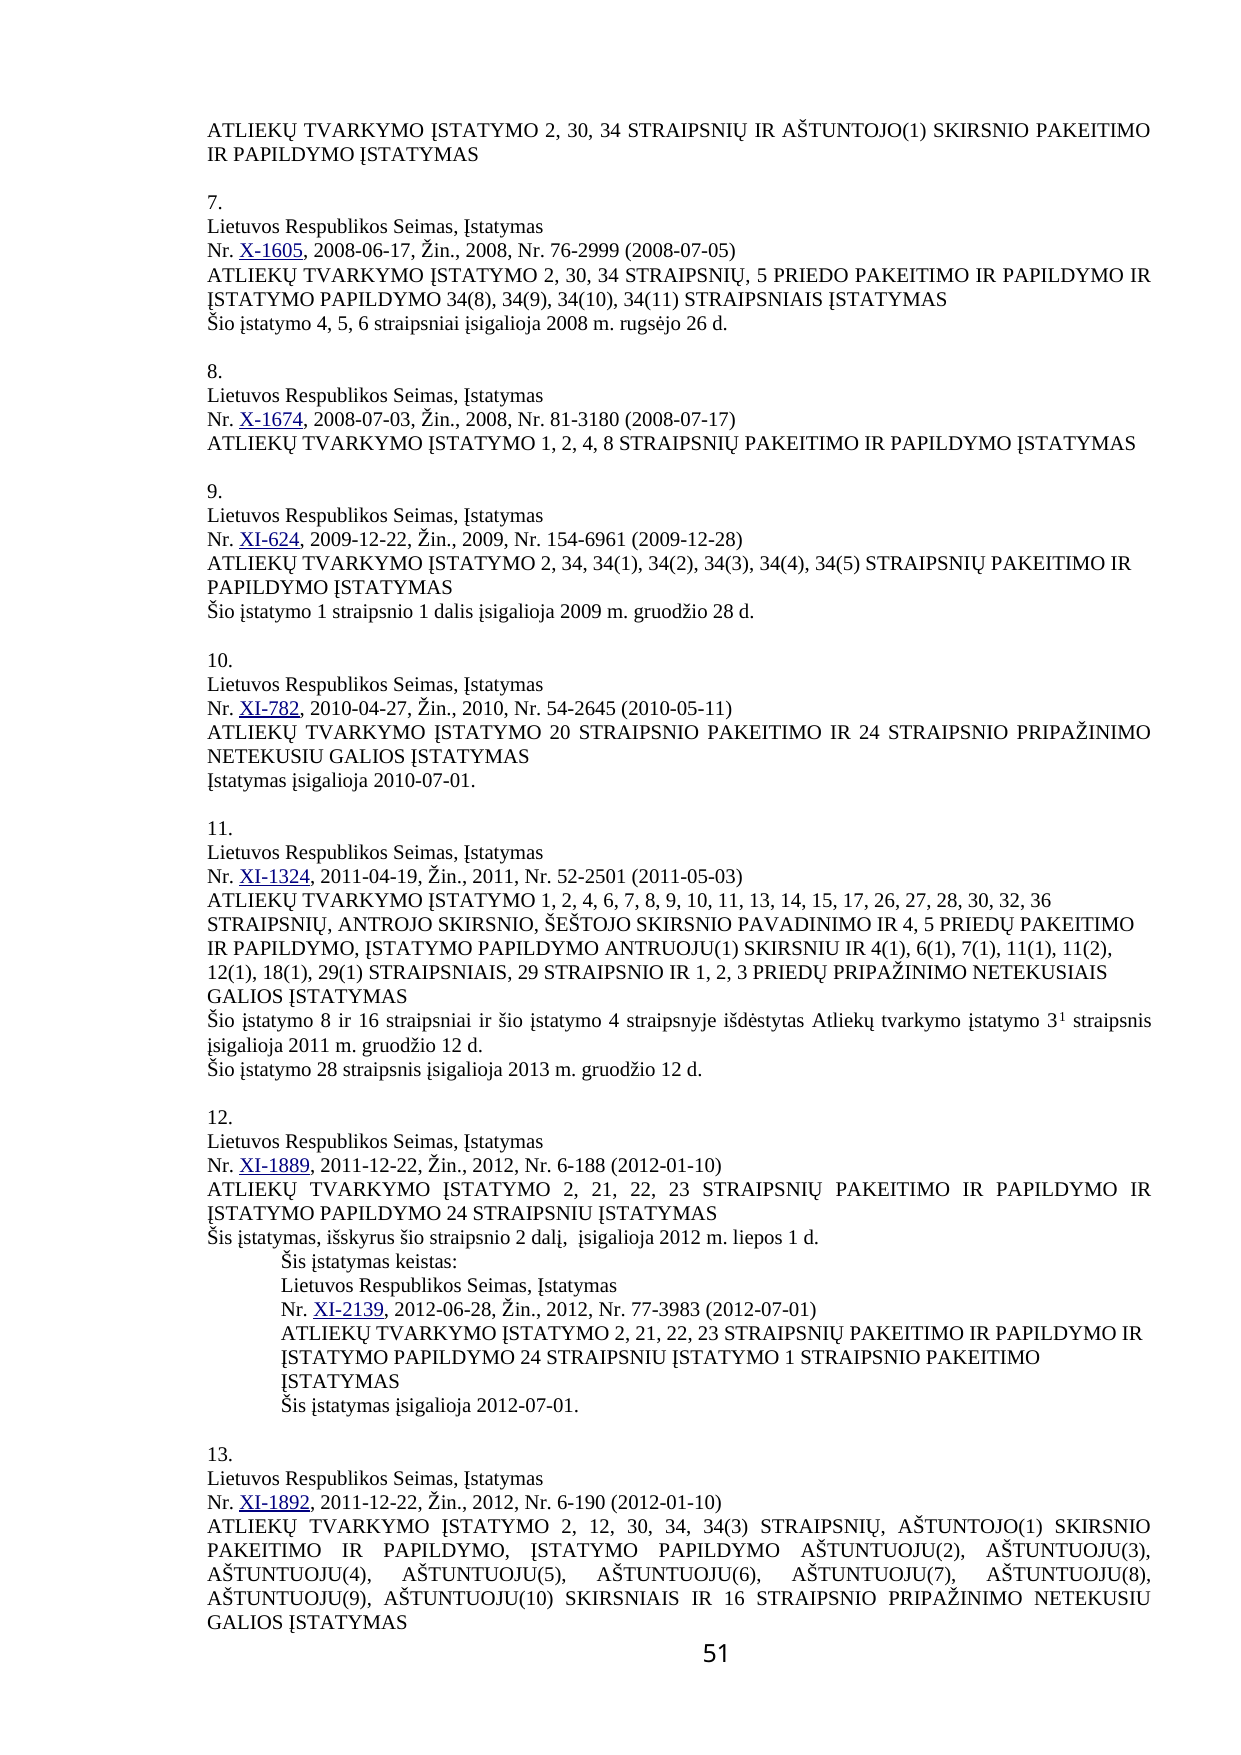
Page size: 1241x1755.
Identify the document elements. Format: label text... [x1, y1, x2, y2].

text Lietuvos Respublikos Seimas, Įstatymas [207, 503, 1152, 527]
text Įstatymas įsigalioja 2010-07-01. [207, 768, 1152, 792]
text Nr. X-1674, 2008-07-03, Žin., 2008, Nr. 81-3180 (2008-07-17) [207, 407, 1152, 431]
text ATLIEKŲ TVARKYMO ĮSTATYMO 2, 21, 22, 23 STRAIPSNIŲ PAKEITIMO IR PAPILDYMO IR ĮSTATYMO PAPILDYMO 24 STRAIPSNIU ĮSTATYMO 1 STRAIPSNIO PAKEITIMO ĮSTATYMAS [281, 1321, 1152, 1393]
text ATLIEKŲ TVARKYMO ĮSTATYMO 2, 12, 30, 34, 34(3) STRAIPSNIŲ, AŠTUNTOJO(1) SKIRSNIO PAKEITIMO IR PAPILDYMO, ĮSTATYMO PAPILDYMO AŠTUNTUOJU(2), AŠTUNTUOJU(3), AŠTUNTUOJU(4), AŠTUNTUOJU(5), AŠTUNTUOJU(6), AŠTUNTUOJU(7), AŠTUNTUOJU(8), AŠTUNTUOJU(9), AŠTUNTUOJU(10) SKIRSNIAIS IR 16 STRAIPSNIO PRIPAŽINIMO NETEKUSIU GALIOS ĮSTATYMAS [207, 1514, 1152, 1634]
text ATLIEKŲ TVARKYMO ĮSTATYMO 20 STRAIPSNIO PAKEITIMO IR 24 STRAIPSNIO PRIPAŽINIMO NETEKUSIU GALIOS ĮSTATYMAS [207, 720, 1152, 768]
text Nr. XI-1324, 2011-04-19, Žin., 2011, Nr. 52-2501 (2011-05-03) [207, 864, 1152, 888]
text Nr. XI-1892, 2011-12-22, Žin., 2012, Nr. 6-190 (2012-01-10) [207, 1490, 1152, 1514]
text ATLIEKŲ TVARKYMO ĮSTATYMO 1, 2, 4, 6, 7, 8, 9, 10, 11, 13, 14, 15, 17, 26, 27, 28, 30, 32, 36 STRAIPSNIŲ, ANTROJO SKIRSNIO, ŠEŠTOJO SKIRSNIO PAVADINIMO IR 4, 5 PRIEDŲ PAKEITIMO IR PAPILDYMO, ĮSTATYMO PAPILDYMO ANTRUOJU(1) SKIRSNIU IR 4(1), 6(1), 7(1), 11(1), 11(2), 12(1), 18(1), 29(1) STRAIPSNIAIS, 29 STRAIPSNIO IR 1, 2, 3 PRIEDŲ PRIPAŽINIMO NETEKUSIAIS GALIOS ĮSTATYMAS [207, 888, 1152, 1008]
text Šis įstatymas įsigalioja 2012-07-01. [281, 1393, 1152, 1417]
text Šis įstatymas keistas: [281, 1249, 1152, 1273]
text 11. [207, 816, 1152, 840]
text ATLIEKŲ TVARKYMO ĮSTATYMO 2, 21, 22, 23 STRAIPSNIŲ PAKEITIMO IR PAPILDYMO IR ĮSTATYMO PAPILDYMO 24 STRAIPSNIU ĮSTATYMAS [207, 1177, 1152, 1225]
text Šio įstatymo 1 straipsnio 1 dalis įsigalioja 2009 m. gruodžio 28 d. [207, 599, 1152, 623]
text Nr. X-1605, 2008-06-17, Žin., 2008, Nr. 76-2999 (2008-07-05) [207, 238, 1152, 262]
text Lietuvos Respublikos Seimas, Įstatymas [281, 1273, 1152, 1297]
text Lietuvos Respublikos Seimas, Įstatymas [207, 1466, 1152, 1490]
text ATLIEKŲ TVARKYMO ĮSTATYMO 2, 30, 34 STRAIPSNIŲ, 5 PRIEDO PAKEITIMO IR PAPILDYMO IR ĮSTATYMO PAPILDYMO 34(8), 34(9), 34(10), 34(11) STRAIPSNIAIS ĮSTATYMAS [207, 262, 1152, 311]
text 8. [207, 359, 1152, 383]
text ATLIEKŲ TVARKYMO ĮSTATYMO 2, 30, 34 STRAIPSNIŲ IR AŠTUNTOJO(1) SKIRSNIO PAKEITIMO IR PAPILDYMO ĮSTATYMAS [207, 118, 1152, 166]
text 12. [207, 1105, 1152, 1129]
text Lietuvos Respublikos Seimas, Įstatymas [207, 214, 1152, 238]
text Nr. XI-624, 2009-12-22, Žin., 2009, Nr. 154-6961 (2009-12-28) [207, 527, 1152, 551]
text 7. [207, 190, 1152, 214]
text Lietuvos Respublikos Seimas, Įstatymas [207, 672, 1152, 696]
text Nr. XI-1889, 2011-12-22, Žin., 2012, Nr. 6-188 (2012-01-10) [207, 1153, 1152, 1177]
text Šio įstatymo 4, 5, 6 straipsniai įsigalioja 2008 m. rugsėjo 26 d. [207, 311, 1152, 335]
text Šis įstatymas, išskyrus šio straipsnio 2 dalį, įsigalioja 2012 m. liepos 1 d. [207, 1225, 1152, 1249]
text Lietuvos Respublikos Seimas, Įstatymas [207, 840, 1152, 864]
text Nr. XI-2139, 2012-06-28, Žin., 2012, Nr. 77-3983 (2012-07-01) [281, 1297, 1152, 1321]
text Nr. XI-782, 2010-04-27, Žin., 2010, Nr. 54-2645 (2010-05-11) [207, 696, 1152, 720]
text 13. [207, 1442, 1152, 1466]
text ATLIEKŲ TVARKYMO ĮSTATYMO 2, 34, 34(1), 34(2), 34(3), 34(4), 34(5) STRAIPSNIŲ PAKEITIMO IR PAPILDYMO ĮSTATYMAS [207, 551, 1152, 599]
text ATLIEKŲ TVARKYMO ĮSTATYMO 1, 2, 4, 8 STRAIPSNIŲ PAKEITIMO IR PAPILDYMO ĮSTATYMAS [207, 431, 1152, 455]
text Lietuvos Respublikos Seimas, Įstatymas [207, 383, 1152, 407]
text Lietuvos Respublikos Seimas, Įstatymas [207, 1129, 1152, 1153]
text 10. [207, 647, 1152, 672]
text 9. [207, 479, 1152, 503]
text Šio įstatymo 28 straipsnis įsigalioja 2013 m. gruodžio 12 d. [207, 1057, 1152, 1081]
text Šio įstatymo 8 ir 16 straipsniai ir šio įstatymo 4 straipsnyje išdėstytas Atliekų tvarkymo įstatymo 31 straipsnis įsigalioja 2011 m. gruodžio 12 d. [207, 1008, 1152, 1057]
